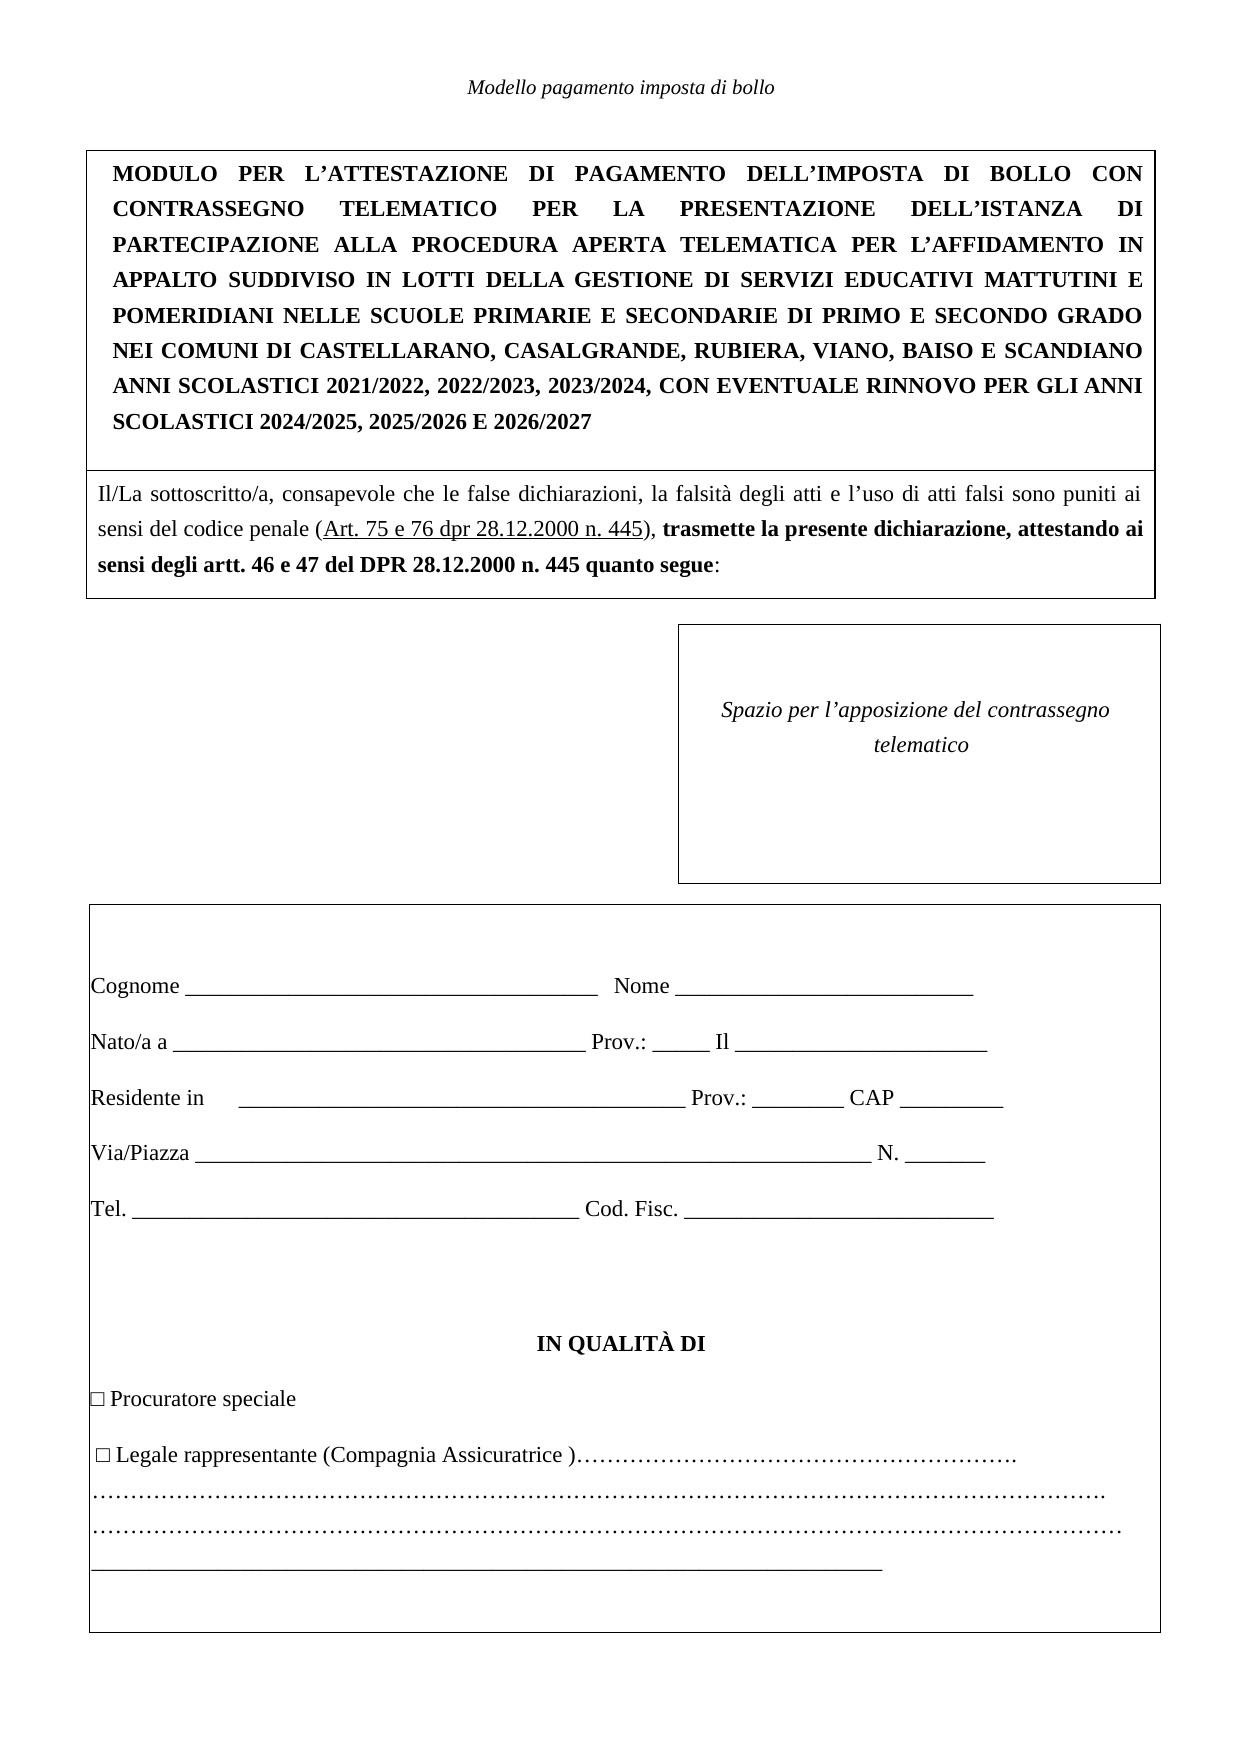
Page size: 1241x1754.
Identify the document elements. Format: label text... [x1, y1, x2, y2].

text Via/Piazza ___________________________________________________________ N. _______ [90, 1127, 1160, 1166]
text Nato/a a ____________________________________ Prov.: _____ Il ______________________ [90, 1016, 1160, 1054]
text Cognome ____________________________________ Nome __________________________ [90, 960, 1160, 998]
text IN QUALITÀ DI [90, 1318, 1160, 1356]
table_cell Il/La sottoscritto/a, consapevole che le false dichiarazioni, la falsità degli atti e l’uso di atti falsi sono puniti ai sensi del codice penale (Art. 75 e 76 dpr 28.12.2000 n. 445), trasmette la presente dichiarazione, attestando ai sensi degli artt. 46 e 47 del DPR 28.12.2000 n. 445 quanto segue: [87, 471, 1154, 597]
text □ Legale rappresentante (Compagnia Assicuratrice )…………………………………………………. ……………………………………………………………………………………………………………………. ………………………………………………………………………………………………………………………_____________________________________________________________________ [90, 1429, 1160, 1574]
text Residente in _______________________________________ Prov.: ________ CAP _________ [90, 1071, 1160, 1110]
text Tel. _______________________________________ Cod. Fisc. ___________________________ [90, 1183, 1160, 1221]
text Spazio per l’apposizione del contrassegno telematico [679, 684, 1160, 758]
text □ Procuratore speciale [90, 1373, 1160, 1412]
table_header MODULO PER L’ATTESTAZIONE DI PAGAMENTO DELL’IMPOSTA DI BOLLO CON CONTRASSEGNO TELEMATICO PER LA PRESENTAZIONE DELL’ISTANZA DI PARTECIPAZIONE ALLA PROCEDURA APERTA TELEMATICA PER L’AFFIDAMENTO IN APPALTO SUDDIVISO IN LOTTI DELLA GESTIONE DI SERVIZI EDUCATIVI MATTUTINI E POMERIDIANI NELLE SCUOLE PRIMARIE E SECONDARIE DI PRIMO E SECONDO GRADO NEI COMUNI DI CASTELLARANO, CASALGRANDE, RUBIERA, VIANO, BAISO E SCANDIANO ANNI SCOLASTICI 2021/2022, 2022/2023, 2023/2024, CON EVENTUALE RINNOVO PER GLI ANNI SCOLASTICI 2024/2025, 2025/2026 E 2026/2027 [87, 151, 1154, 470]
